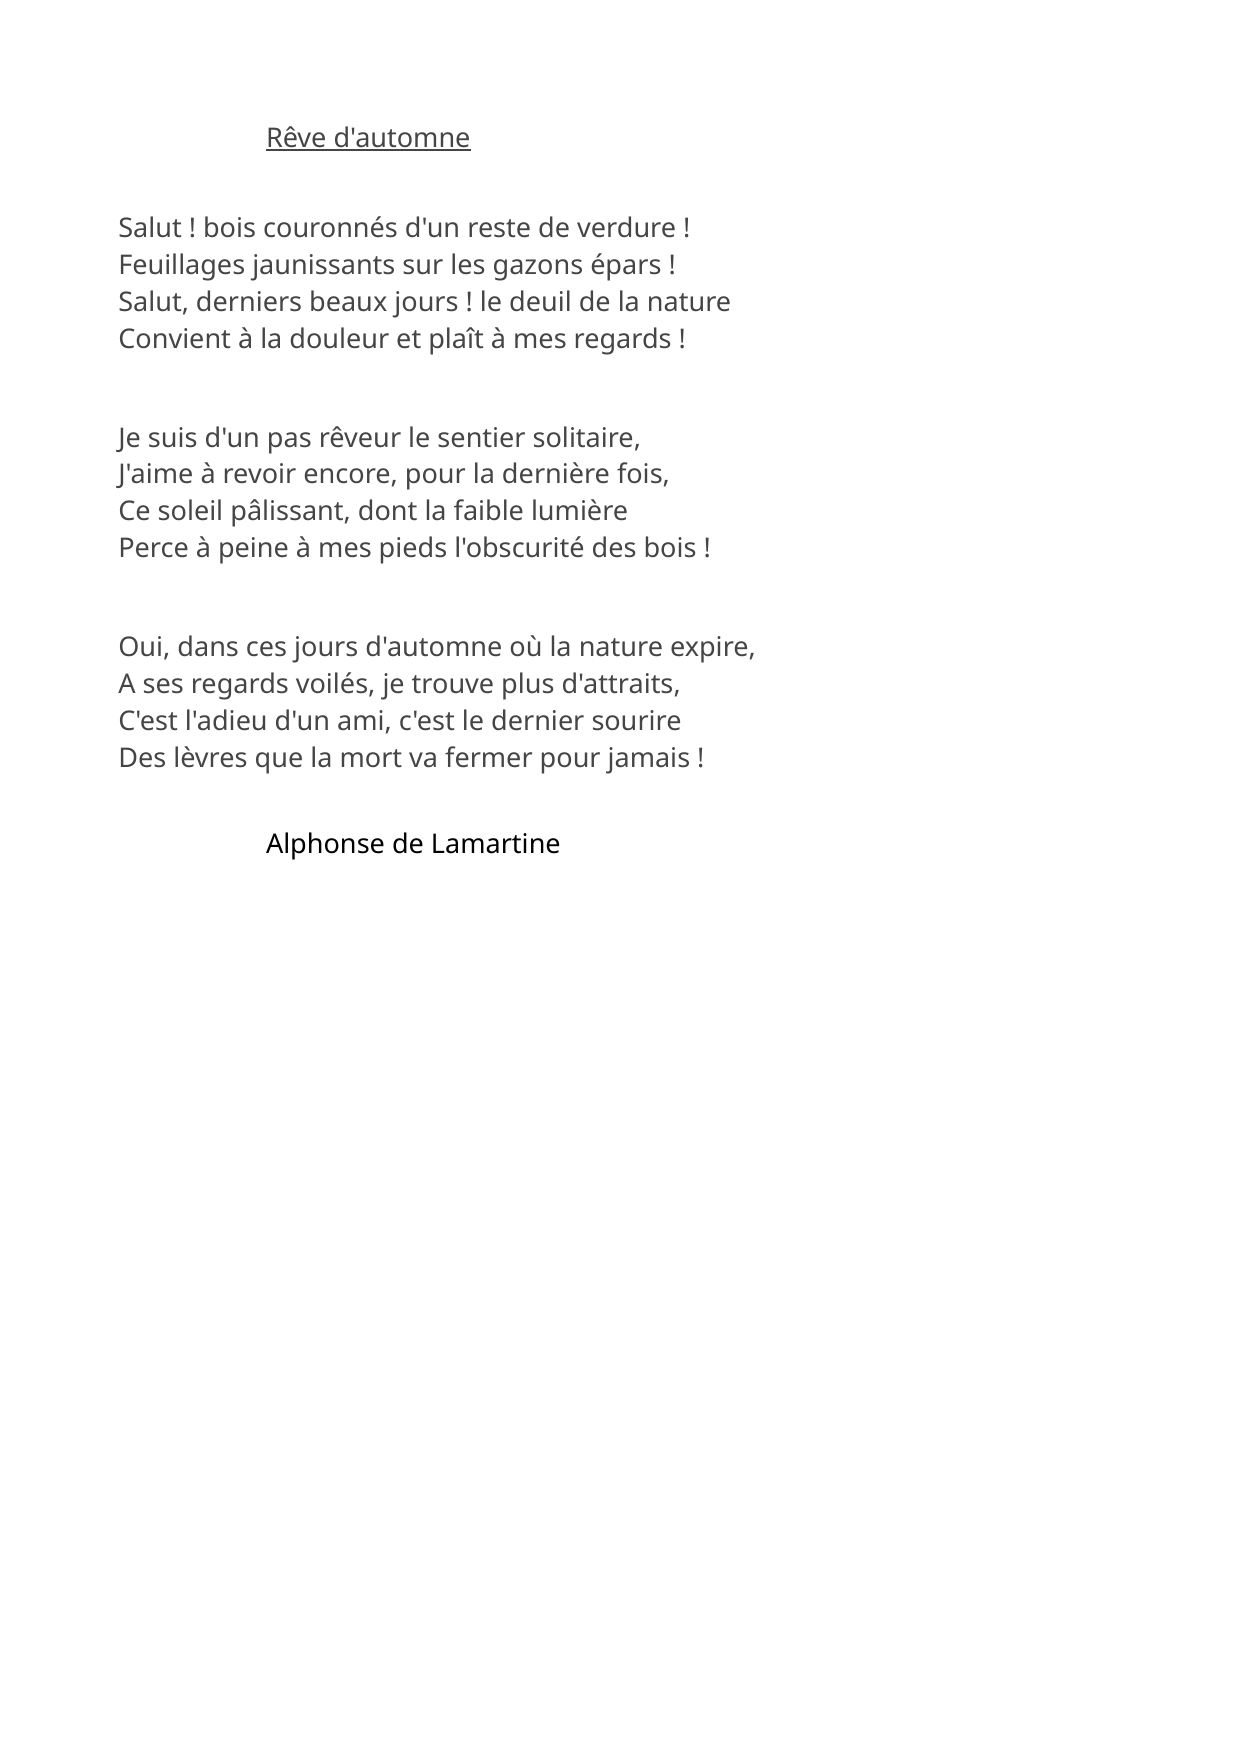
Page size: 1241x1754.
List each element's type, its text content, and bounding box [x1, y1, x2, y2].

text Je suis d'un pas rêveur le sentier solitaire, J'aime à revoir encore, pour la dernière fois, Ce soleil pâlissant, dont la faible lumière Perce à peine à mes pieds l'obscurité des bois ! [118, 418, 1122, 566]
text Salut ! bois couronnés d'un reste de verdure ! Feuillages jaunissants sur les gazons épars ! Salut, derniers beaux jours ! le deuil de la nature Convient à la douleur et plaît à mes regards ! [118, 209, 1122, 356]
text Alphonse de Lamartine [118, 824, 1122, 861]
text Rêve d'automne [118, 118, 1122, 155]
text Oui, dans ces jours d'automne où la nature expire, A ses regards voilés, je trouve plus d'attraits, C'est l'adieu d'un ami, c'est le dernier sourire Des lèvres que la mort va fermer pour jamais ! [118, 627, 1122, 775]
